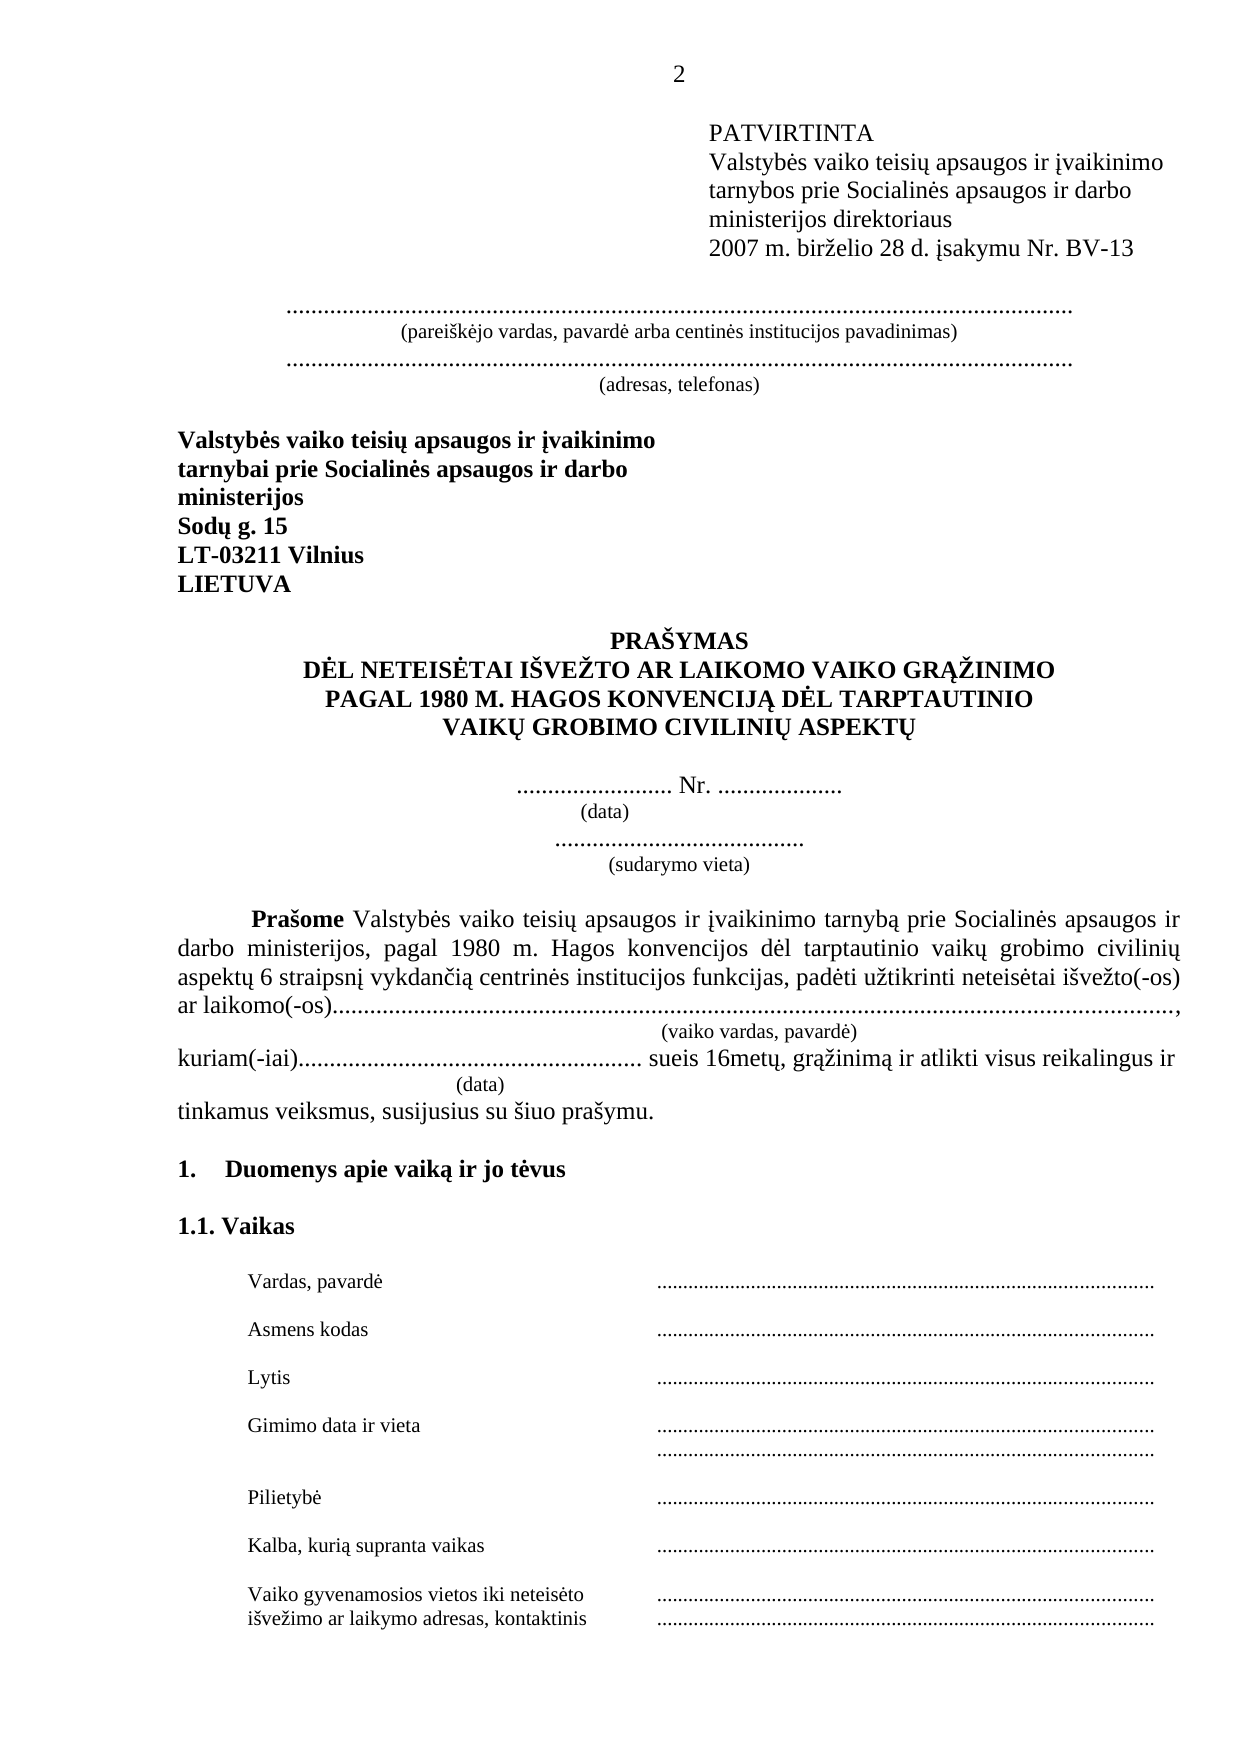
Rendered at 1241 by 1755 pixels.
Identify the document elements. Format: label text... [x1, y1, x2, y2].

table_cell [653, 1485, 1181, 1509]
table_cell [243, 1437, 247, 1461]
table_cell [239, 1365, 243, 1389]
table_cell [653, 1582, 1181, 1606]
text PRAŠYMAS [177, 626, 1181, 655]
text kuriam(-iai) sueis 16metų, grąžinimą ir atlikti visus reikalingus ir [177, 1043, 1181, 1072]
text .............................................................................................................................. [177, 343, 1181, 372]
text ministerijos direktoriaus [177, 204, 1181, 233]
table_cell Lytis [648, 1365, 653, 1389]
table_cell [239, 1461, 243, 1485]
table_cell [177, 1485, 181, 1509]
table_header [1177, 1269, 1181, 1293]
text Valstybės vaiko teisių apsaugos ir įvaikinimo [177, 147, 1181, 176]
table_cell [648, 1558, 653, 1582]
table_cell [239, 1485, 243, 1509]
table_cell [653, 1509, 1181, 1533]
text .............................................................................................................................. [177, 291, 1181, 319]
text (data) [177, 1072, 1181, 1096]
table_cell [653, 1293, 657, 1317]
table_cell [239, 1317, 243, 1341]
table_cell [653, 1341, 1181, 1365]
table_cell [243, 1509, 247, 1533]
text Valstybės vaiko teisių apsaugos ir įvaikinimo [177, 425, 1181, 454]
table_cell [648, 1341, 653, 1365]
table_cell [239, 1389, 243, 1413]
table_cell [177, 1341, 181, 1365]
table_cell [177, 1413, 181, 1437]
text tarnybai prie Socialinės apsaugos ir darbo [177, 454, 1181, 482]
table_cell [648, 1509, 653, 1533]
table_header [653, 1269, 657, 1293]
table_cell [653, 1534, 1181, 1557]
table_cell [239, 1293, 243, 1317]
text 1. Duomenys apie vaiką ir jo tėvus [177, 1154, 1181, 1182]
text Sodų g. 15 [177, 511, 1181, 540]
text PATVIRTINTA [177, 118, 1181, 147]
text 2007 m. birželio 28 d. įsakymu Nr. BV-13 [177, 233, 1181, 262]
text VAIKŲ GROBIMO CIVILINIŲ ASPEKTŲ [177, 712, 1181, 741]
table_cell [177, 1461, 181, 1485]
table_cell [243, 1341, 247, 1365]
table_cell [177, 1509, 181, 1533]
table_cell [243, 1558, 247, 1582]
text PAGAL 1980 M. HAGOS KONVENCIJĄ DĖL TARPTAUTINIO [177, 684, 1181, 712]
table_cell [177, 1534, 181, 1557]
table_cell [653, 1461, 1181, 1485]
table_cell [648, 1293, 653, 1317]
table_cell [648, 1461, 653, 1485]
table_cell [177, 1437, 181, 1461]
table_cell [653, 1437, 1181, 1461]
text DĖL NETEISĖTAI IŠVEŽTO AR LAIKOMO VAIKO GRĄŽINIMO [177, 655, 1181, 684]
table_cell [653, 1606, 1181, 1630]
table_cell [177, 1317, 181, 1341]
text LT-03211 Vilnius [177, 540, 1181, 569]
table_cell [239, 1341, 243, 1365]
table_cell [653, 1317, 1181, 1341]
text Prašome Valstybės vaiko teisių apsaugos ir įvaikinimo tarnybą prie Socialinės apsaugos ir darbo ministerijos, pagal 1980 m. Hagos konvencijos dėl tarptautinio vaikų grobimo civilinių aspektų 6 straipsnį vykdančią centrinės institucijos funkcijas, padėti užtikrinti neteisėtai išvežto(-os) ar laikomo(-os) , [177, 904, 1181, 1019]
text (pareiškėjo vardas, pavardė arba centinės institucijos pavadinimas) [177, 319, 1181, 343]
table_cell [243, 1293, 247, 1317]
table_cell [239, 1413, 243, 1437]
table_cell [653, 1365, 1181, 1389]
table_cell [1177, 1293, 1181, 1317]
text (data) [177, 799, 1181, 823]
table_header [177, 1269, 181, 1293]
text ........................................ [177, 823, 1181, 852]
text tarnybos prie Socialinės apsaugos ir darbo [177, 176, 1181, 204]
table_cell [177, 1558, 181, 1582]
table_cell [653, 1558, 1181, 1582]
table_cell [243, 1461, 247, 1485]
table_cell [648, 1389, 653, 1413]
table_cell [239, 1437, 243, 1461]
table_cell [177, 1582, 243, 1630]
table_cell [177, 1389, 181, 1413]
text tinkamus veiksmus, susijusius su šiuo prašymu. [177, 1096, 1181, 1125]
table_cell [239, 1509, 243, 1533]
table_cell [239, 1558, 243, 1582]
text ......................... Nr. .................... [177, 770, 1181, 799]
text 1.1. Vaikas [177, 1211, 1181, 1240]
text (adresas, telefonas) [177, 372, 1181, 396]
text ministerijos [177, 482, 1181, 511]
table_cell [243, 1389, 247, 1413]
table_cell [177, 1293, 181, 1317]
table_cell [648, 1437, 653, 1461]
text (vaiko vardas, pavardė) [177, 1019, 1181, 1043]
table_cell [239, 1534, 243, 1557]
table_header [239, 1269, 243, 1293]
table_cell [653, 1389, 1181, 1413]
table_cell [177, 1365, 181, 1389]
table_cell [653, 1413, 1181, 1437]
text (sudarymo vieta) [177, 852, 1181, 876]
text LIETUVA [177, 569, 1181, 597]
